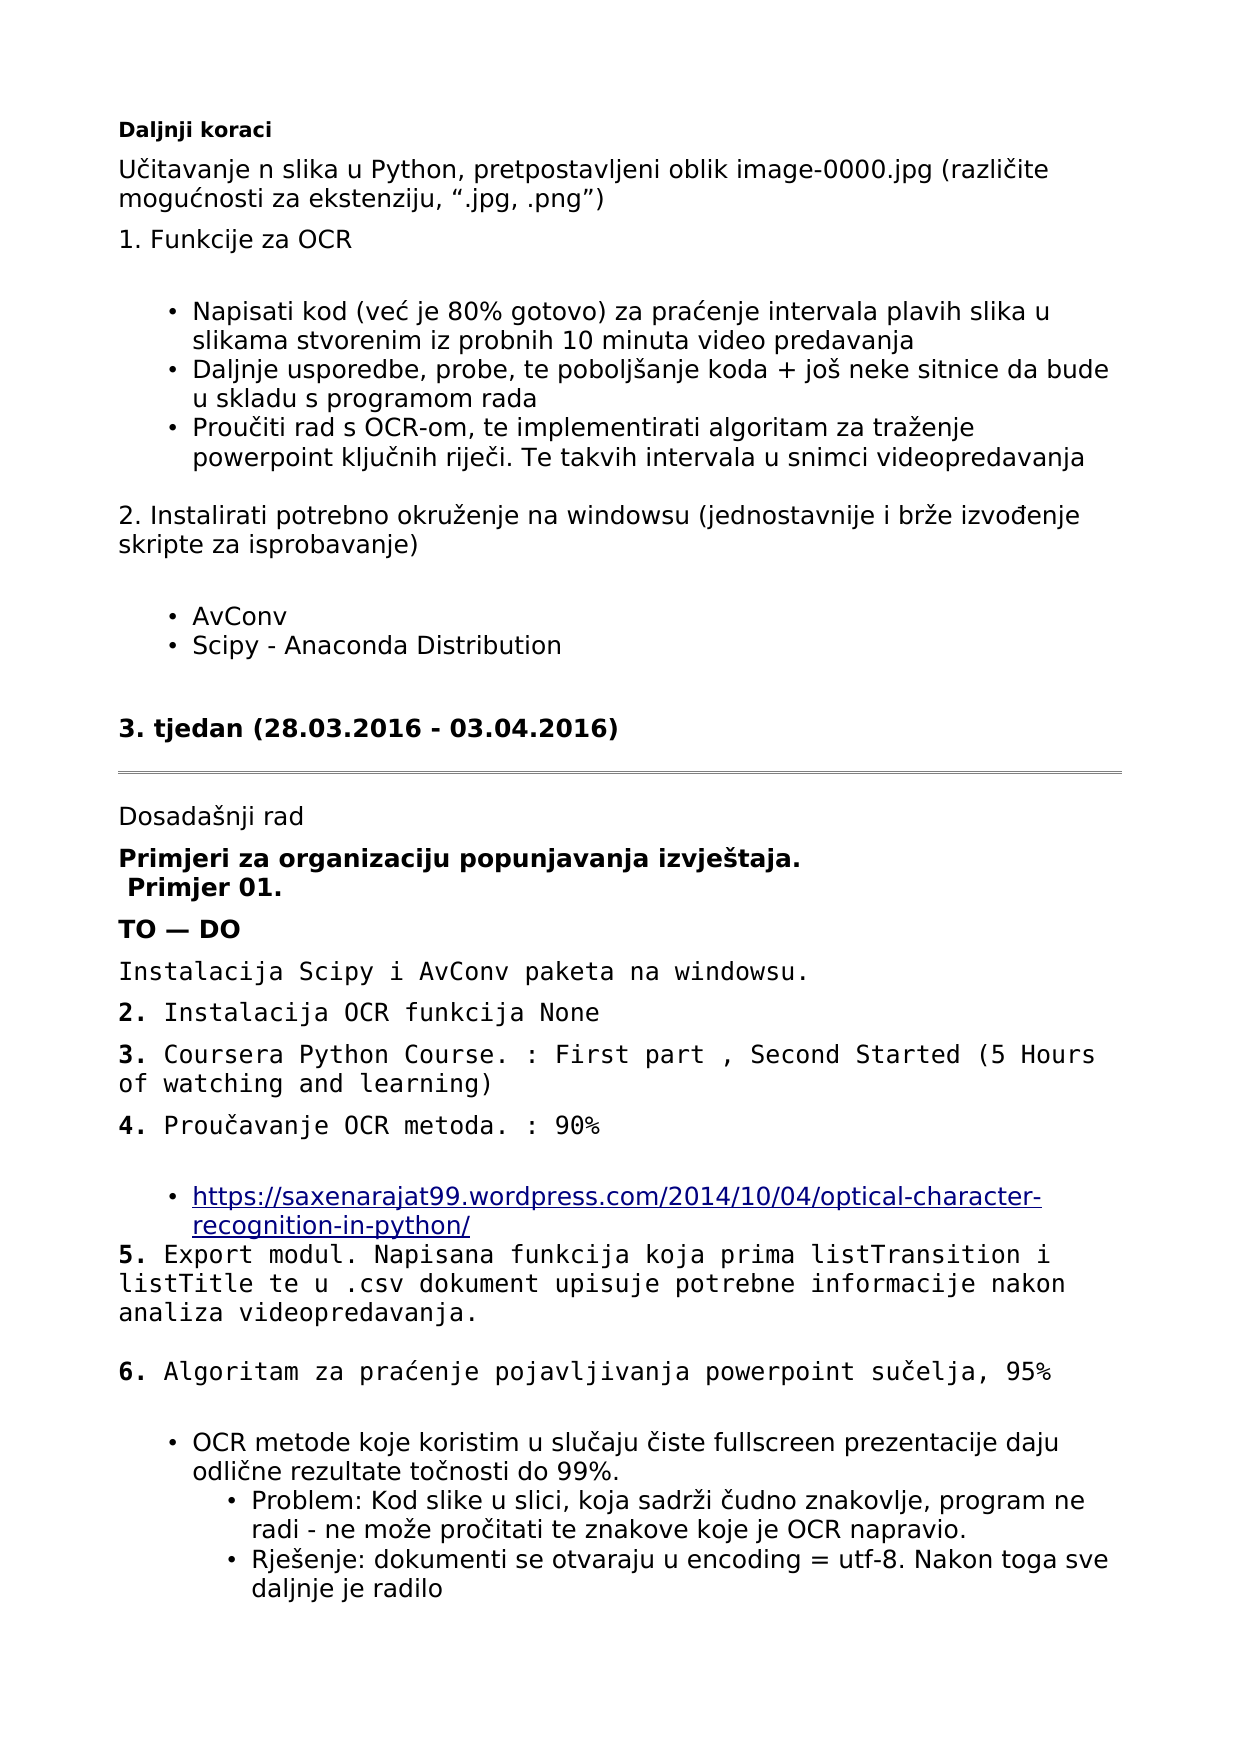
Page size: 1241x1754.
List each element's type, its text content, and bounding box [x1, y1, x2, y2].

list Napisati kod (već je 80% gotovo) za praćenje intervala plavih slika u slikama stvorenim iz probnih 10 minuta video predavanja [177, 297, 1122, 355]
list Scipy - Anaconda Distribution [177, 631, 1122, 660]
subtitle Daljnji koraci [118, 118, 1122, 142]
list OCR metode koje koristim u slučaju čiste fullscreen prezentacije daju odlične rezultate točnosti do 99%. [177, 1428, 1122, 1486]
text 4. Proučavanje OCR metoda. : 90% [118, 1111, 1122, 1140]
text 2. Instalacija OCR funkcija None [118, 998, 1122, 1027]
text Dosadašnji rad [118, 802, 1122, 832]
list Proučiti rad s OCR-om, te implementirati algoritam za traženje powerpoint ključnih riječi. Te takvih intervala u snimci videopredavanja [177, 413, 1122, 472]
text Primjeri za organizaciju popunjavanja izvještaja. Primjer 01. [118, 844, 1122, 902]
subtitle 3. tjedan (28.03.2016 - 03.04.2016) [118, 714, 1122, 744]
list AvConv [177, 602, 1122, 631]
text 3. Coursera Python Course. : First part , Second Started (5 Hours of watching and learning) [118, 1040, 1122, 1098]
text 2. Instalirati potrebno okruženje na windowsu (jednostavnije i brže izvođenje skripte za isprobavanje) [118, 501, 1122, 560]
list Problem: Kod slike u slici, koja sadrži čudno znakovlje, program ne radi - ne može pročitati te znakove koje je OCR napravio. [236, 1486, 1122, 1545]
text 5. Export modul. Napisana funkcija koja prima listTransition i listTitle te u .csv dokument upisuje potrebne informacije nakon analiza videopredavanja. 6. Algoritam za praćenje pojavljivanja powerpoint sučelja, 95% [118, 1240, 1122, 1386]
list https://saxenarajat99.wordpress.com/2014/10/04/optical-character-recognition-in-python/ [177, 1182, 1122, 1240]
text 1. Funkcije za OCR [118, 226, 1122, 255]
list Daljnje usporedbe, probe, te poboljšanje koda + još neke sitnice da bude u skladu s programom rada [177, 355, 1122, 413]
text Instalacija Scipy i AvConv paketa na windowsu. [118, 957, 1122, 986]
text TO — DO [118, 915, 1122, 944]
list Rješenje: dokumenti se otvaraju u encoding = utf-8. Nakon toga sve daljnje je radilo [236, 1545, 1122, 1603]
text Učitavanje n slika u Python, pretpostavljeni oblik image-0000.jpg (različite mogućnosti za ekstenziju, “.jpg, .png”) [118, 155, 1122, 213]
